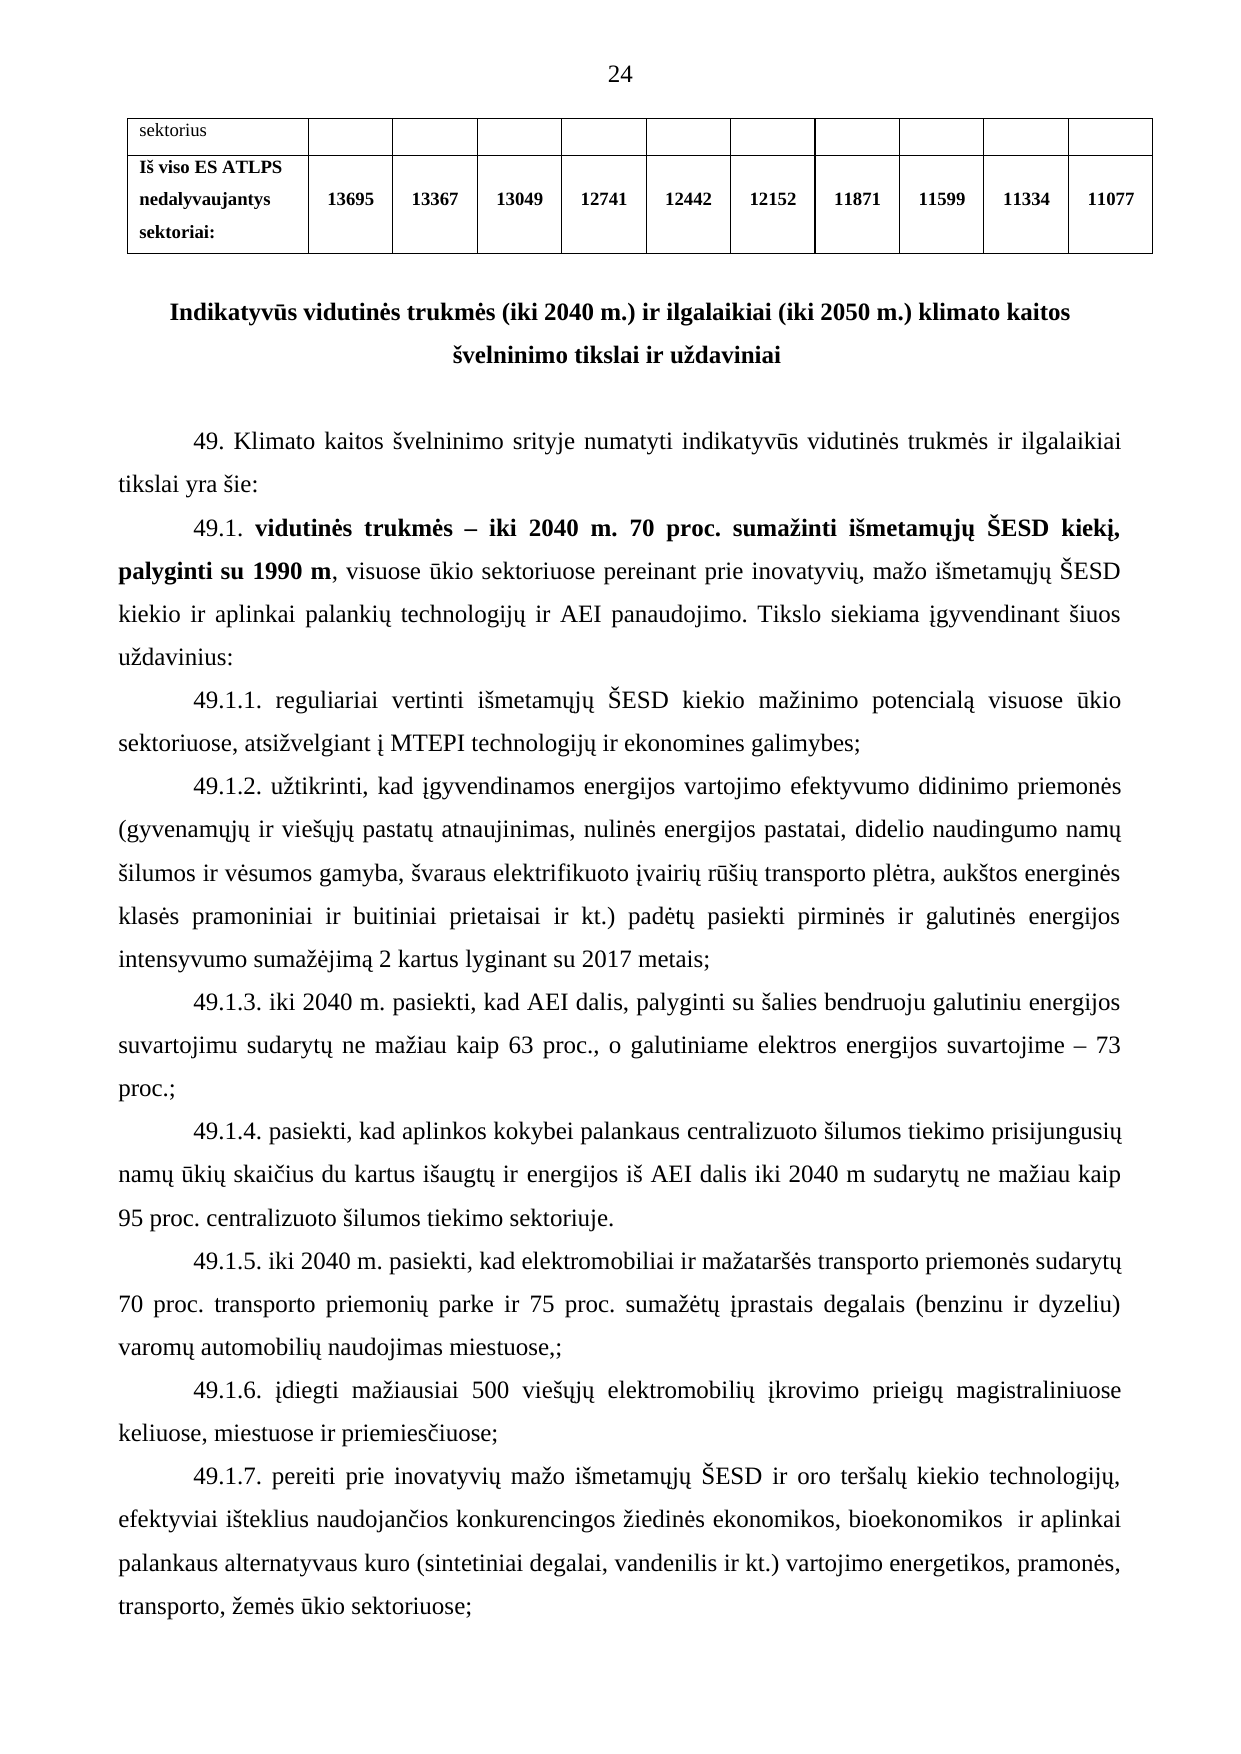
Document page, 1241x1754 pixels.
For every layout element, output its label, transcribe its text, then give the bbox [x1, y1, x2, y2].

table_cell [309, 119, 392, 155]
table_cell 13367 [393, 156, 477, 253]
table_cell 12741 [562, 156, 646, 253]
table_cell [900, 119, 983, 155]
text 49. Klimato kaitos švelninimo srityje numatyti indikatyvūs vidutinės trukmės ir ilgalaikiai tikslai yra šie: [118, 426, 1122, 498]
text 49.1.7. pereiti prie inovatyvių mažo išmetamųjų ŠESD ir oro teršalų kiekio technologijų, efektyviai išteklius naudojančios konkurencingos žiedinės ekonomikos, bioekonomikos ir aplinkai palankaus alternatyvaus kuro (sintetiniai degalai, vandenilis ir kt.) vartojimo energetikos, pramonės, transporto, žemės ūkio sektoriuose; [118, 1461, 1122, 1619]
text 49.1.1. reguliariai vertinti išmetamųjų ŠESD kiekio mažinimo potencialą visuose ūkio sektoriuose, atsižvelgiant į MTEPI technologijų ir ekonomines galimybes; [118, 685, 1122, 757]
table_cell Iš viso ES ATLPS nedalyvaujantys sektoriai: [128, 156, 308, 253]
table_cell [478, 119, 561, 155]
table_cell 13049 [478, 156, 561, 253]
table_cell [562, 119, 646, 155]
table_cell 11334 [984, 156, 1068, 253]
table_cell 12152 [731, 156, 814, 253]
table_cell [647, 119, 730, 155]
table_cell sektorius [128, 119, 308, 155]
table_cell 11599 [900, 156, 983, 253]
table_cell [731, 119, 814, 155]
text 49.1.2. užtikrinti, kad įgyvendinamos energijos vartojimo efektyvumo didinimo priemonės (gyvenamųjų ir viešųjų pastatų atnaujinimas, nulinės energijos pastatai, didelio naudingumo namų šilumos ir vėsumos gamyba, švaraus elektrifikuoto įvairių rūšių transporto plėtra, aukštos energinės klasės pramoniniai ir buitiniai prietaisai ir kt.) padėtų pasiekti pirminės ir galutinės energijos intensyvumo sumažėjimą 2 kartus lyginant su 2017 metais; [118, 771, 1122, 973]
text 49.1.4. pasiekti, kad aplinkos kokybei palankaus centralizuoto šilumos tiekimo prisijungusių namų ūkių skaičius du kartus išaugtų ir energijos iš AEI dalis iki 2040 m sudarytų ne mažiau kaip 95 proc. centralizuoto šilumos tiekimo sektoriuje. [118, 1116, 1122, 1231]
table_cell 12442 [647, 156, 730, 253]
table_cell 13695 [309, 156, 392, 253]
table_cell [393, 119, 477, 155]
table_cell 11077 [1069, 156, 1152, 253]
text 49.1. vidutinės trukmės – iki 2040 m. 70 proc. sumažinti išmetamųjų ŠESD kiekį, palyginti su 1990 m, visuose ūkio sektoriuose pereinant prie inovatyvių, mažo išmetamųjų ŠESD kiekio ir aplinkai palankių technologijų ir AEI panaudojimo. Tikslo siekiama įgyvendinant šiuos uždavinius: [118, 513, 1122, 671]
text 49.1.6. įdiegti mažiausiai 500 viešųjų elektromobilių įkrovimo prieigų magistraliniuose keliuose, miestuose ir priemiesčiuose; [118, 1375, 1122, 1447]
text Indikatyvūs vidutinės trukmės (iki 2040 m.) ir ilgalaikiai (iki 2050 m.) klimato kaitos švelninimo tikslai ir uždaviniai [118, 297, 1122, 369]
table_cell [984, 119, 1068, 155]
table_cell [816, 119, 899, 155]
text 49.1.5. iki 2040 m. pasiekti, kad elektromobiliai ir mažataršės transporto priemonės sudarytų 70 proc. transporto priemonių parke ir 75 proc. sumažėtų įprastais degalais (benzinu ir dyzeliu) varomų automobilių naudojimas miestuose,; [118, 1246, 1122, 1361]
table_cell 11871 [816, 156, 899, 253]
text 49.1.3. iki 2040 m. pasiekti, kad AEI dalis, palyginti su šalies bendruoju galutiniu energijos suvartojimu sudarytų ne mažiau kaip 63 proc., o galutiniame elektros energijos suvartojime – 73 proc.; [118, 987, 1122, 1102]
table_cell [1069, 119, 1152, 155]
